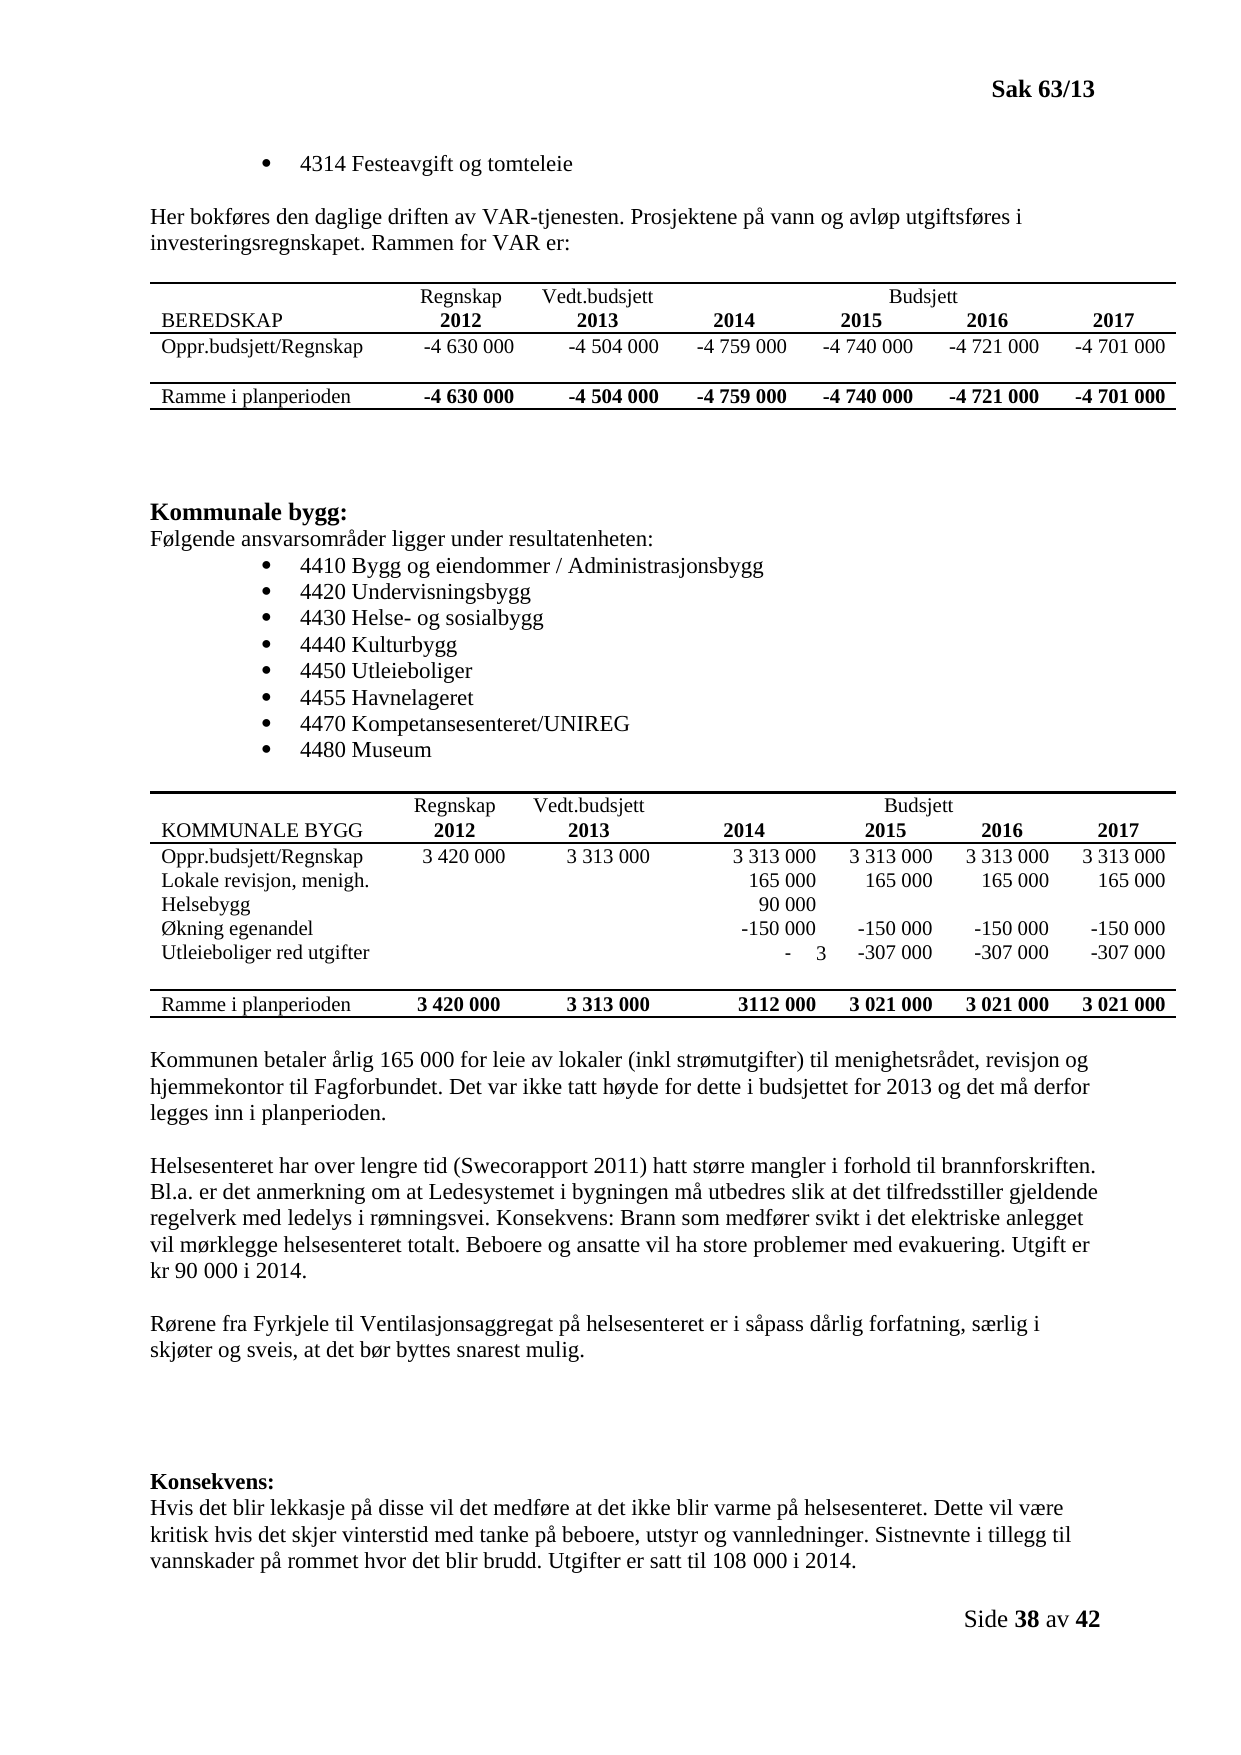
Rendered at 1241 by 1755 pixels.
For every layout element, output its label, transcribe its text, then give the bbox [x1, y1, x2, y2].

table_cell 307 000 [661, 940, 827, 989]
table_cell [393, 916, 516, 940]
table_cell -4 504 000 [525, 334, 670, 358]
table_cell -4 721 000 [924, 334, 1050, 358]
table_cell 3 021 000 [1060, 991, 1176, 1016]
text Følgende ansvarsområder ligger under resultatenheten: [150, 525, 1100, 552]
table_cell Økning egenandel [150, 916, 393, 940]
table_cell 165 000 [1060, 868, 1176, 892]
table_cell [1050, 358, 1176, 382]
list 4420 Undervisningsbygg [262, 578, 1100, 604]
table_cell 2017 [1050, 308, 1176, 332]
table_cell 3 021 000 [827, 991, 943, 1016]
table_cell [516, 916, 661, 940]
table_cell -4 504 000 [525, 384, 670, 408]
table_cell 3 313 000 [1060, 844, 1176, 868]
table_cell Ramme i planperioden [150, 384, 396, 408]
table_cell [924, 358, 1050, 382]
table_cell -307 000 [827, 940, 943, 989]
table_cell 2012 [393, 818, 516, 842]
text Her bokføres den daglige driften av VAR-tjenesten. Prosjektene på vann og avløp utgiftsføres i investeringsregnskapet. Rammen for VAR er: [150, 203, 1100, 255]
table_cell [670, 358, 798, 382]
list 4470 Kompetansesenteret/UNIREG [262, 710, 1100, 736]
table_cell [516, 940, 661, 989]
table_cell Helsebygg [150, 892, 393, 916]
table_cell 3 420 000 [393, 844, 516, 868]
table_cell -150 000 [944, 916, 1060, 940]
table_cell 2013 [516, 818, 661, 842]
table_cell 3112 000 [661, 991, 827, 1016]
table_header Budsjett [661, 794, 1176, 817]
table_cell 2015 [827, 818, 943, 842]
table_cell Lokale revisjon, menigh. [150, 868, 393, 892]
list 4430 Helse- og sosialbygg [262, 604, 1100, 631]
table_header Regnskap [393, 794, 516, 817]
table_cell 2014 [670, 308, 798, 332]
table_cell BEREDSKAP [150, 308, 396, 332]
table_cell Ramme i planperioden [150, 991, 393, 1016]
table_cell -150 000 [827, 916, 943, 940]
list 4480 Museum [262, 736, 1100, 763]
table_cell 90 000 [661, 892, 827, 916]
table_cell [396, 358, 525, 382]
table_cell [944, 892, 1060, 916]
table_cell -4 740 000 [798, 384, 924, 408]
table_cell 165 000 [827, 868, 943, 892]
table_cell [827, 892, 943, 916]
table_cell -4 721 000 [924, 384, 1050, 408]
table_cell -150 000 [661, 916, 827, 940]
table_cell Oppr.budsjett/Regnskap [150, 334, 396, 358]
table_cell -4 759 000 [670, 384, 798, 408]
table_cell KOMMUNALE BYGG [150, 818, 393, 842]
text Kommunale bygg: [150, 497, 1100, 525]
table_cell 2013 [525, 308, 670, 332]
table_cell 165 000 [944, 868, 1060, 892]
table_cell [798, 358, 924, 382]
table_header [150, 794, 393, 817]
table_header Regnskap [396, 284, 525, 308]
text Kommunen betaler årlig 165 000 for leie av lokaler (inkl strømutgifter) til menighetsrådet, revisjon og hjemmekontor til Fagforbundet. Det var ikke tatt høyde for dette i budsjettet for 2013 og det må derfor legges inn i planperioden. [150, 1046, 1100, 1125]
table_cell 3 313 000 [661, 844, 827, 868]
table_cell -307 000 [1060, 940, 1176, 989]
table_cell [393, 892, 516, 916]
table_cell 3 021 000 [944, 991, 1060, 1016]
table_cell [1060, 892, 1176, 916]
table_cell -307 000 [944, 940, 1060, 989]
table_cell [393, 868, 516, 892]
table_cell 3 313 000 [516, 844, 661, 868]
text Helsesenteret har over lengre tid (Swecorapport 2011) hatt større mangler i forhold til brannforskriften. Bl.a. er det anmerkning om at Ledesystemet i bygningen må utbedres slik at det tilfredsstiller gjeldende regelverk med ledelys i rømningsvei. Konsekvens: Brann som medfører svikt i det elektriske anlegget vil mørklegge helsesenteret totalt. Beboere og ansatte vil ha store problemer med evakuering. Utgift er kr 90 000 i 2014. [150, 1152, 1100, 1283]
table_cell [525, 358, 670, 382]
table_cell 3 313 000 [516, 991, 661, 1016]
table_cell Oppr.budsjett/Regnskap [150, 844, 393, 868]
table_cell 2014 [661, 818, 827, 842]
table_header [150, 284, 396, 308]
table_cell -4 630 000 [396, 384, 525, 408]
table_cell -4 759 000 [670, 334, 798, 358]
table_header Budsjett [670, 284, 1176, 308]
table_cell Utleieboliger red utgifter [150, 940, 393, 989]
list 4410 Bygg og eiendommer / Administrasjonsbygg [262, 552, 1100, 578]
text Konsekvens: [150, 1468, 1100, 1494]
table_cell -4 701 000 [1050, 334, 1176, 358]
text Rørene fra Fyrkjele til Ventilasjonsaggregat på helsesenteret er i såpass dårlig forfatning, særlig i skjøter og sveis, at det bør byttes snarest mulig. [150, 1310, 1100, 1363]
table_cell 3 420 000 [393, 991, 516, 1016]
list 4450 Utleieboliger [262, 657, 1100, 683]
table_cell 2015 [798, 308, 924, 332]
list 4314 Festeavgift og tomteleie [262, 150, 1100, 176]
table_cell 2016 [944, 818, 1060, 842]
list 4440 Kulturbygg [262, 631, 1100, 657]
table_cell 3 313 000 [944, 844, 1060, 868]
table_header Vedt.budsjett [525, 284, 670, 308]
table_header Vedt.budsjett [516, 794, 661, 817]
text Hvis det blir lekkasje på disse vil det medføre at det ikke blir varme på helsesenteret. Dette vil være kritisk hvis det skjer vinterstid med tanke på beboere, utstyr og vannledninger. Sistnevnte i tillegg til vannskader på rommet hvor det blir brudd. Utgifter er satt til 108 000 i 2014. [150, 1494, 1100, 1573]
table_cell 3 313 000 [827, 844, 943, 868]
list 4455 Havnelageret [262, 683, 1100, 710]
table_cell 2017 [1060, 818, 1176, 842]
table_cell [516, 892, 661, 916]
table_cell -150 000 [1060, 916, 1176, 940]
table_cell 2012 [396, 308, 525, 332]
table_cell 2016 [924, 308, 1050, 332]
table_cell [393, 940, 516, 989]
table_cell -4 630 000 [396, 334, 525, 358]
table_cell [150, 358, 396, 382]
table_cell -4 740 000 [798, 334, 924, 358]
table_cell [516, 868, 661, 892]
table_cell 165 000 [661, 868, 827, 892]
table_cell -4 701 000 [1050, 384, 1176, 408]
